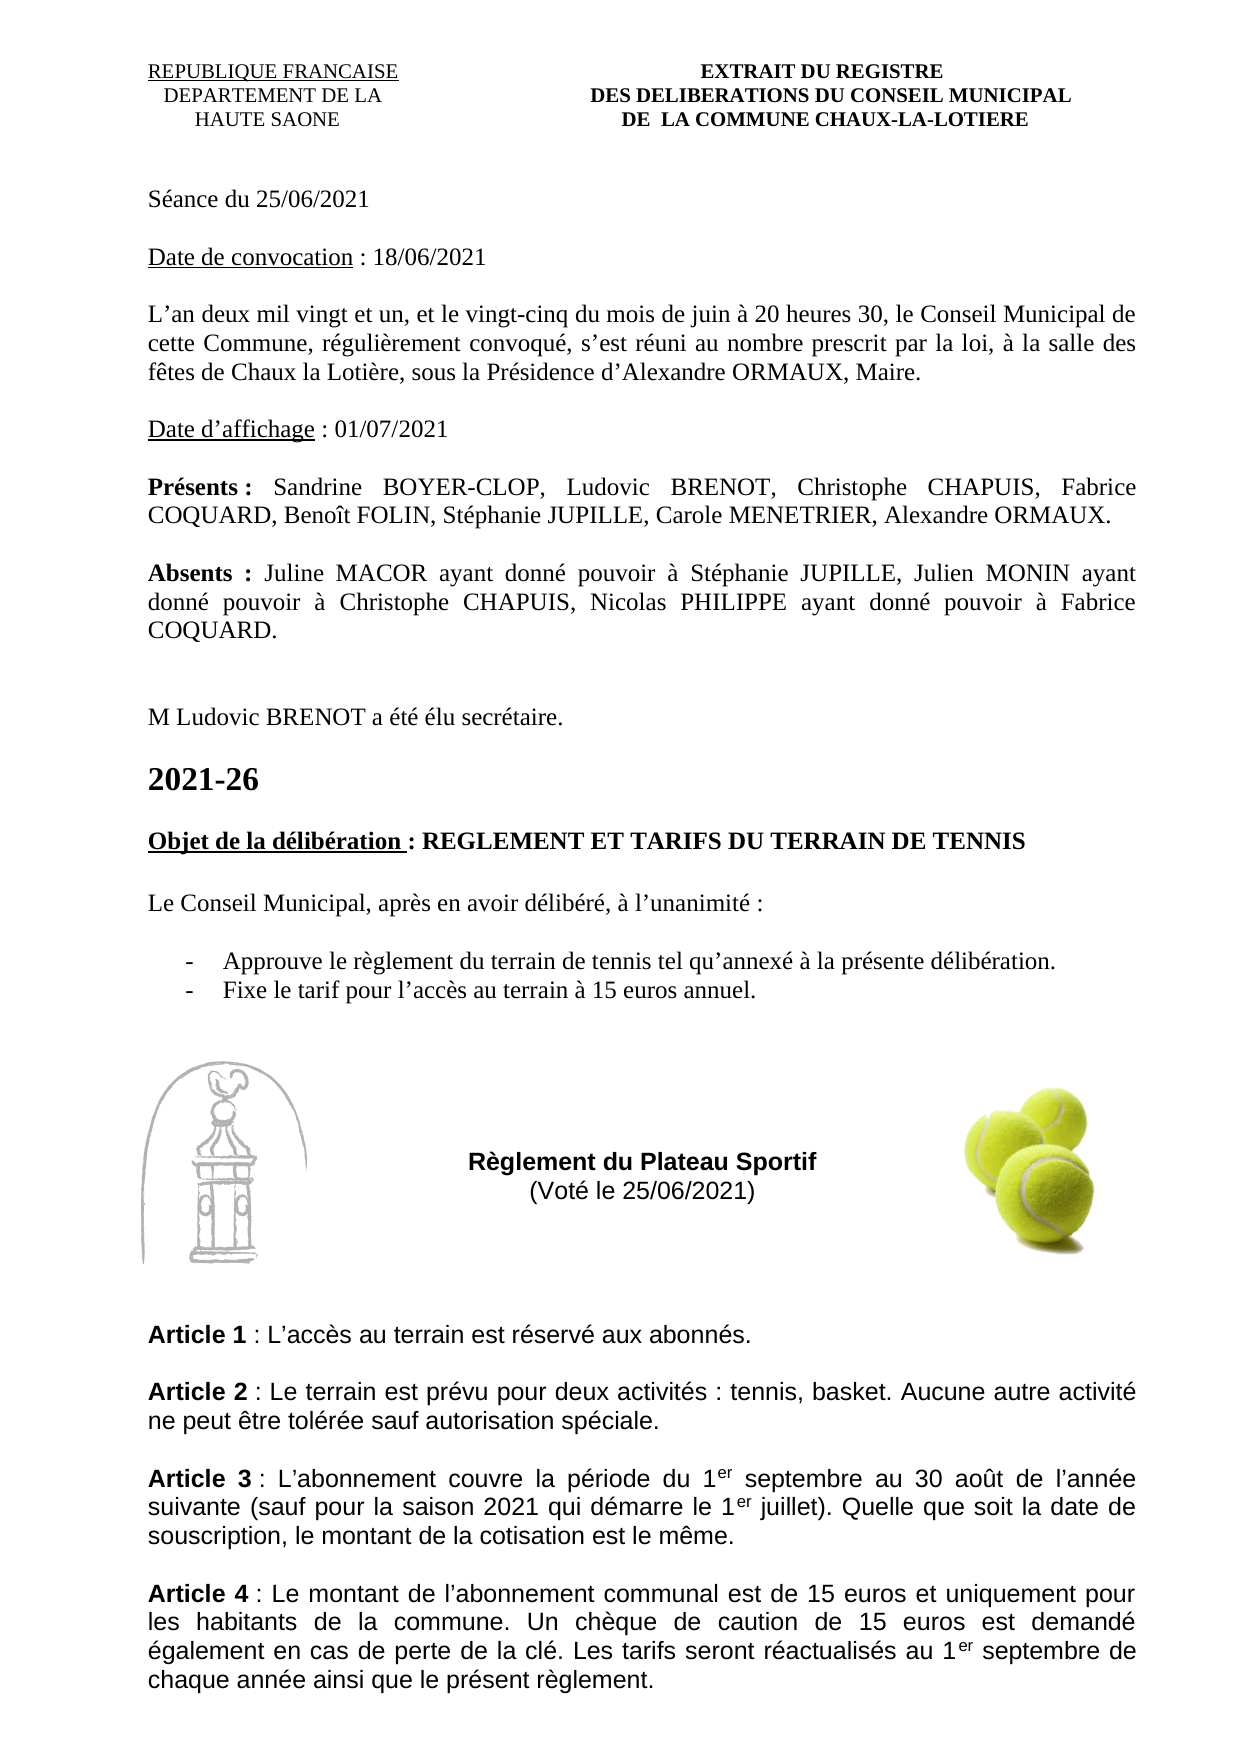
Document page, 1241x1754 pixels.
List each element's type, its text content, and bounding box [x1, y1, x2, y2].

text M Ludovic BRENOT a été élu secrétaire. [148, 702, 1137, 730]
text REPUBLIQUE FRANCAISE EXTRAIT DU REGISTRE [148, 59, 1137, 83]
text [148, 1176, 210, 1205]
text [1073, 1147, 1137, 1176]
list Approuve le règlement du terrain de tennis tel qu’annexé à la présente délibération. [185, 946, 1137, 975]
text HAUTE SAONE DE LA COMMUNE CHAUX-LA-LOTIERE [148, 107, 1137, 131]
text Le Conseil Municipal, après en avoir délibéré, à l’unanimité : [148, 888, 1137, 917]
text Objet de la délibération : REGLEMENT ET TARIFS DU TERRAIN DE TENNIS [148, 826, 1137, 855]
text [1091, 1176, 1137, 1205]
text 2021-26 [148, 759, 1137, 797]
text [148, 1147, 252, 1176]
list Fixe le tarif pour l’accès au terrain à 15 euros annuel. [185, 975, 1137, 1003]
text Date d’affichage : 01/07/2021 [148, 414, 1137, 443]
text [213, 1185, 234, 1205]
text DEPARTEMENT DE LA DES DELIBERATIONS DU CONSEIL MUNICIPAL [148, 83, 1137, 107]
text Règlement du Plateau Sportif [250, 1147, 973, 1176]
text Article 1 : L’accès au terrain est réservé aux abonnés. [148, 1320, 1137, 1348]
text Présents : Sandrine BOYER-CLOP, Ludovic BRENOT, Christophe CHAPUIS, Fabrice COQUARD, Benoît FOLIN, Stéphanie JUPILLE, Carole MENETRIER, Alexandre ORMAUX. [148, 472, 1137, 529]
text (Voté le 25/06/2021) [249, 1176, 996, 1205]
text Article 4 : Le montant de l’abonnement communal est de 15 euros et uniquement pour les habitants de la commune. Un chèque de caution de 15 euros est demandé également en cas de perte de la clé. Les tarifs seront réactualisés au 1er septembre de chaque année ainsi que le présent règlement. [148, 1578, 1137, 1693]
text Date de convocation : 18/06/2021 [148, 242, 1137, 270]
text Absents : Juline MACOR ayant donné pouvoir à Stéphanie JUPILLE, Julien MONIN ayant donné pouvoir à Christophe CHAPUIS, Nicolas PHILIPPE ayant donné pouvoir à Fabrice COQUARD. [148, 558, 1137, 644]
text Article 3 : L’abonnement couvre la période du 1er septembre au 30 août de l’année suivante (sauf pour la saison 2021 qui démarre le 1er juillet). Quelle que soit la date de souscription, le montant de la cotisation est le même. [148, 1463, 1137, 1550]
text Séance du 25/06/2021 [148, 184, 1137, 213]
text L’an deux mil vingt et un, et le vingt-cinq du mois de juin à 20 heures 30, le Conseil Municipal de cette Commune, régulièrement convoqué, s’est réuni au nombre prescrit par la loi, à la salle des fêtes de Chaux la Lotière, sous la Présidence d’Alexandre ORMAUX, Maire. [148, 299, 1137, 385]
text Article 2 : Le terrain est prévu pour deux activités : tennis, basket. Aucune autre activité ne peut être tolérée sauf autorisation spéciale. [148, 1377, 1137, 1435]
